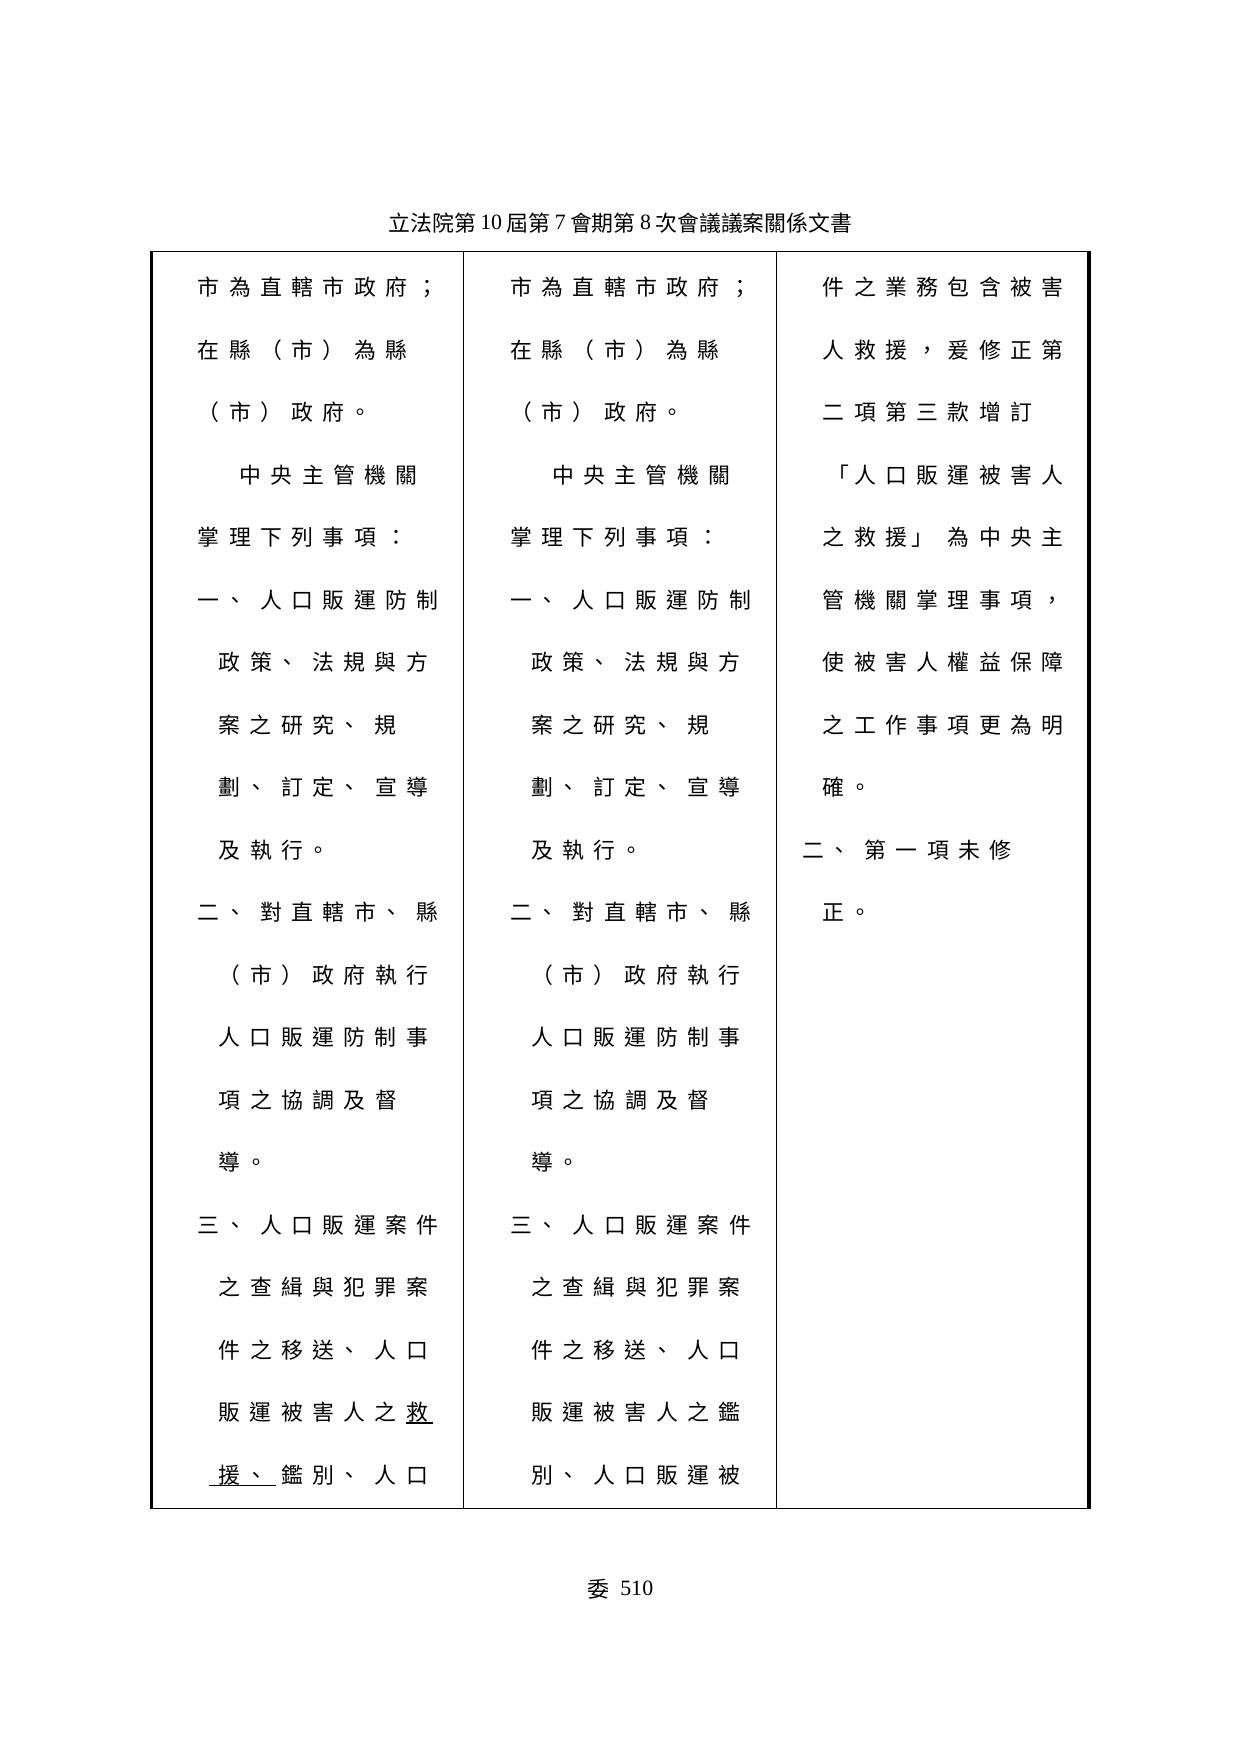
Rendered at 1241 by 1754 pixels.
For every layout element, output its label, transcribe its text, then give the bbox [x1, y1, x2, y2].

table_cell 件之業務包含被害人救援，爰修正第二項第三款增訂「人口販運被害人之救援」為中央主管機關掌理事項，使被害人權益保障之工作事項更為明確。 二、第一項未修正。 [777, 252, 1087, 1508]
table_cell 市為直轄市政府；在縣（市）為縣（市）政府。 中央主管機關掌理下列事項： 一、人口販運防制政策、法規與方案之研究、規劃、訂定、宣導及執行。 二、對直轄市、縣（市）政府執行人口販運防制事項之協調及督導。 三、人口販運案件之查緝與犯罪案件之移送、人口販運被害人之鑑別、人口販運被 [464, 252, 776, 1508]
table_cell 市為直轄市政府；在縣（市）為縣（市）政府。 中央主管機關掌理下列事項： 一、人口販運防制政策、法規與方案之研究、規劃、訂定、宣導及執行。 二、對直轄市、縣（市）政府執行人口販運防制事項之協調及督導。 三、人口販運案件之查緝與犯罪案件之移送、人口販運被害人之救援、鑑別、人口 [153, 252, 463, 1508]
